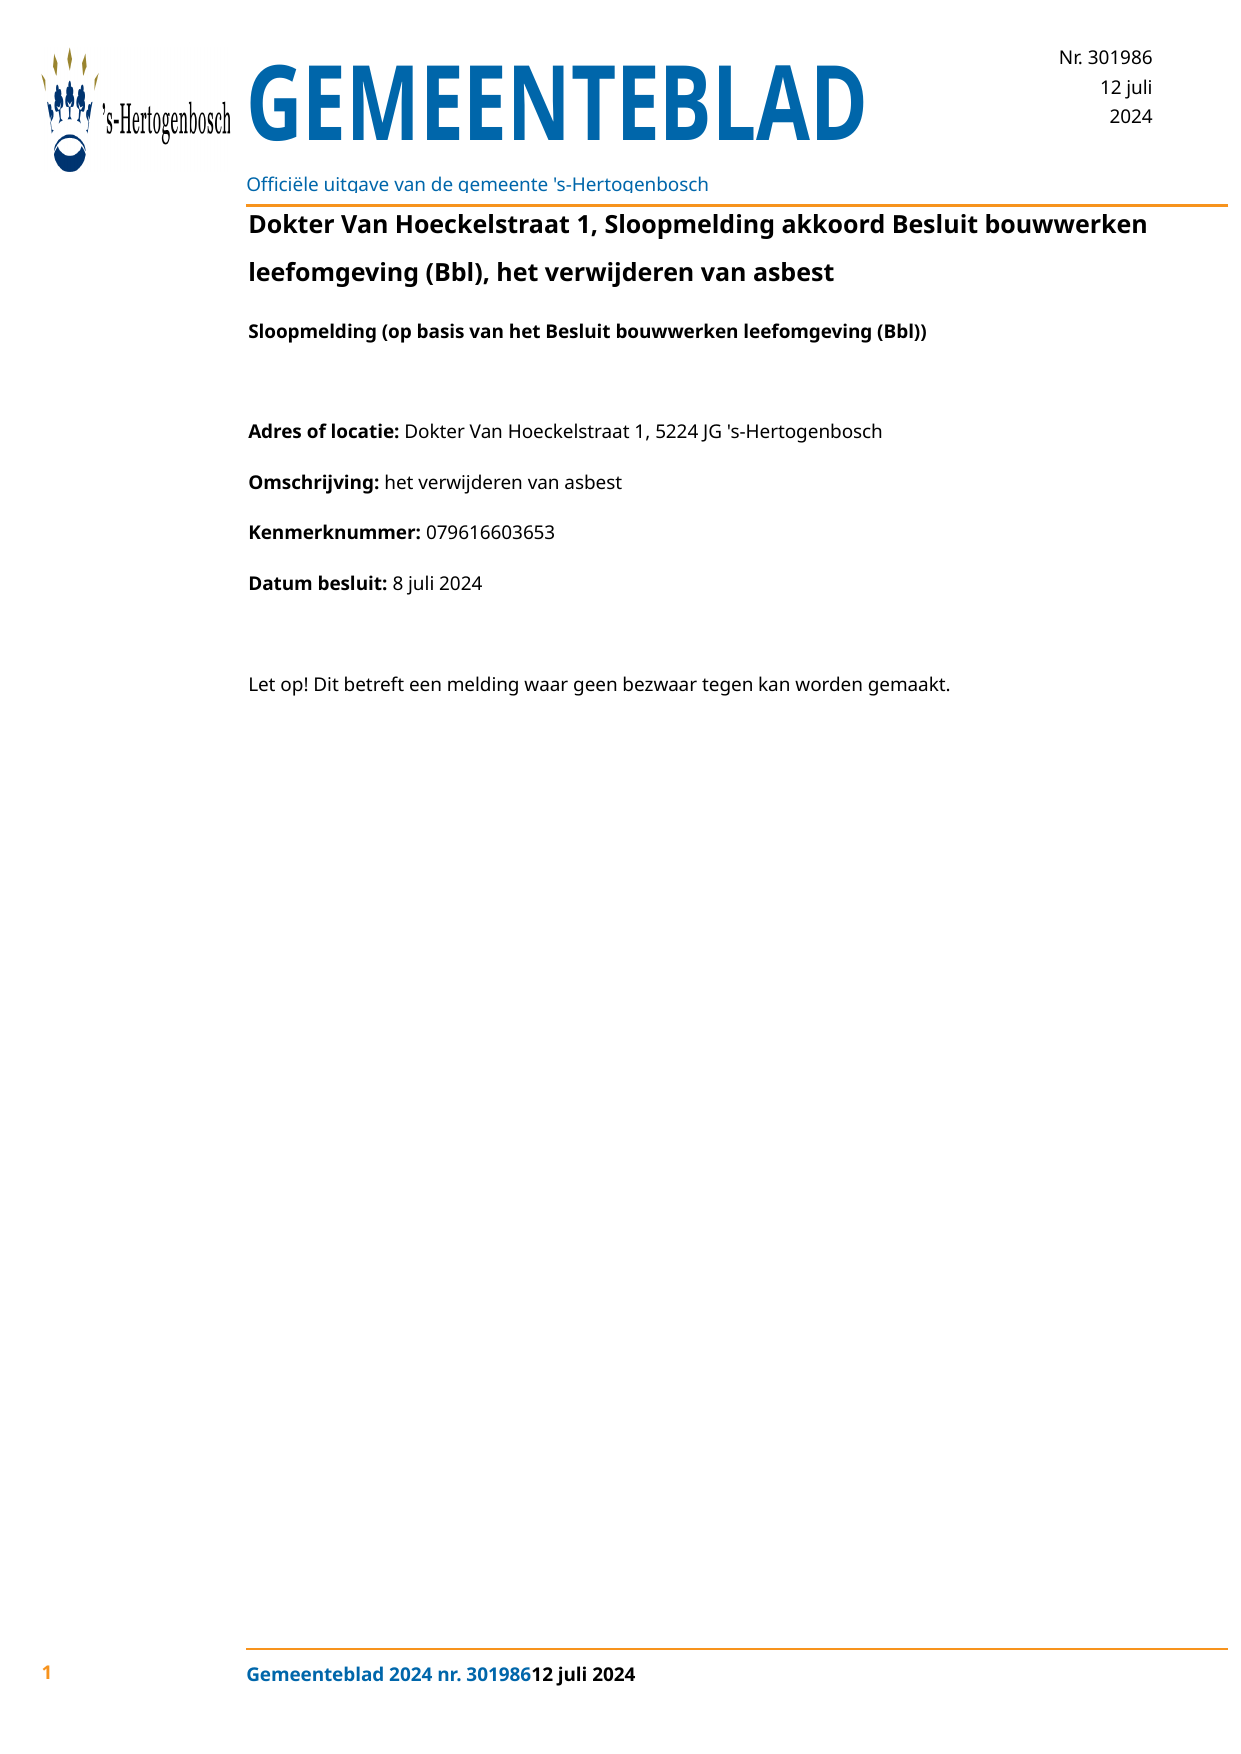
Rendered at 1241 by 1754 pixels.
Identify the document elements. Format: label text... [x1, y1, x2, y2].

text Let op! Dit betreft een melding waar geen bezwaar tegen kan worden gemaakt. [248, 671, 1152, 697]
text Omschrijving: het verwijderen van asbest [248, 469, 1152, 495]
text Sloopmelding (op basis van het Besluit bouwwerken leefomgeving (Bbl)) [248, 318, 1152, 344]
picture [41, 47, 231, 172]
text Dokter Van Hoeckelstraat 1, Sloopmelding akkoord Besluit bouwwerken leefomgeving (Bbl), het verwijderen van asbest [248, 207, 1152, 288]
text Datum besluit: 8 juli 2024 [248, 570, 1152, 596]
text Kenmerknummer: 079616603653 [248, 519, 1152, 545]
text Adres of locatie: Dokter Van Hoeckelstraat 1, 5224 JG 's-Hertogenbosch [248, 419, 1152, 444]
